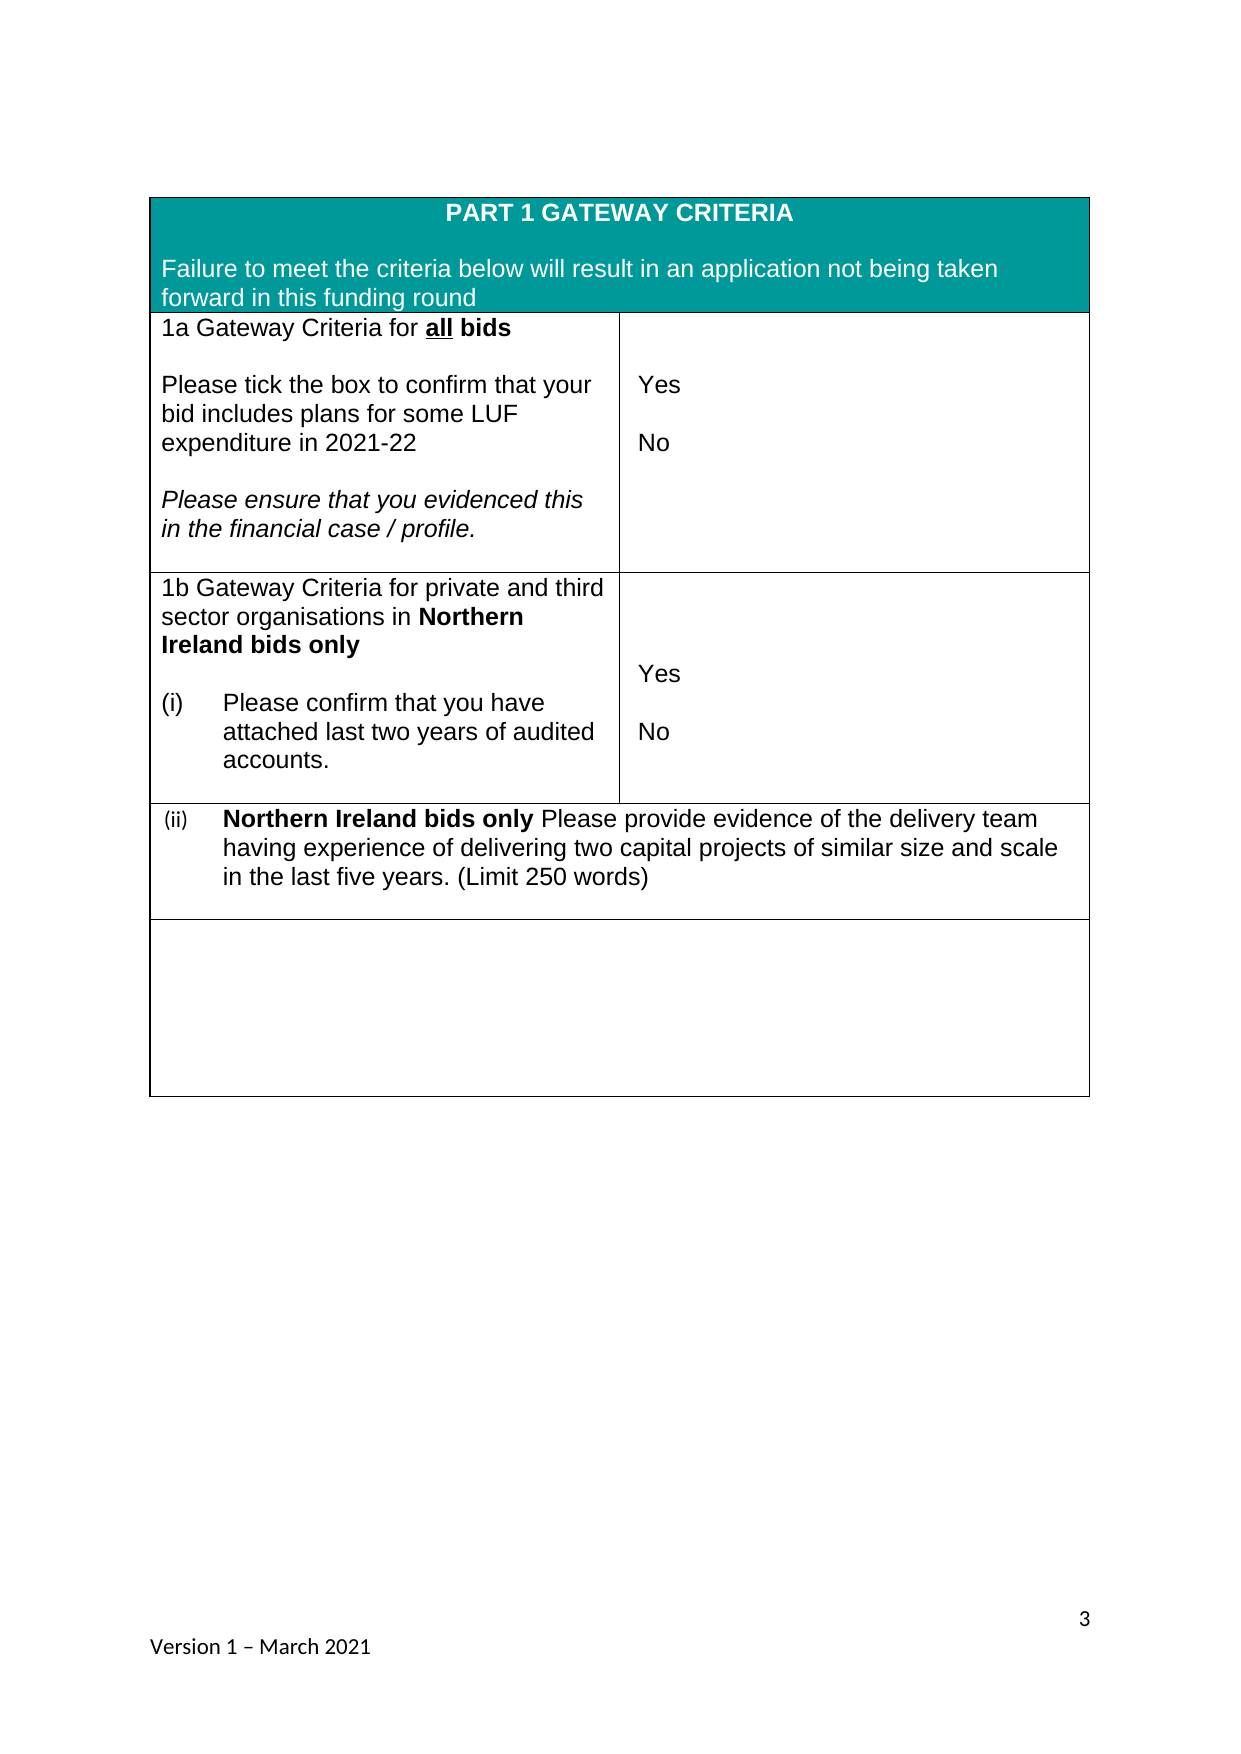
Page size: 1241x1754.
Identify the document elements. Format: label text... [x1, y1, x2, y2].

table_header PART 1 GATEWAY CRITERIA Failure to meet the criteria below will result in an application not being taken forward in this funding round [151, 198, 1089, 312]
table_cell 1b Gateway Criteria for private and third sector organisations in Northern Ireland bids only Please confirm that you have attached last two years of audited accounts. [151, 573, 619, 803]
table_cell [151, 920, 1089, 1096]
table_cell 1a Gateway Criteria for all bids Please tick the box to confirm that your bid includes plans for some LUF expenditure in 2021-22 Please ensure that you evidenced this in the financial case / profile. [151, 313, 619, 572]
table_cell Northern Ireland bids only Please provide evidence of the delivery team having experience of delivering two capital projects of similar size and scale in the last five years. (Limit 250 words) [151, 804, 1089, 919]
table_cell Yes No [620, 573, 1089, 803]
table_cell Yes No [620, 313, 1089, 572]
